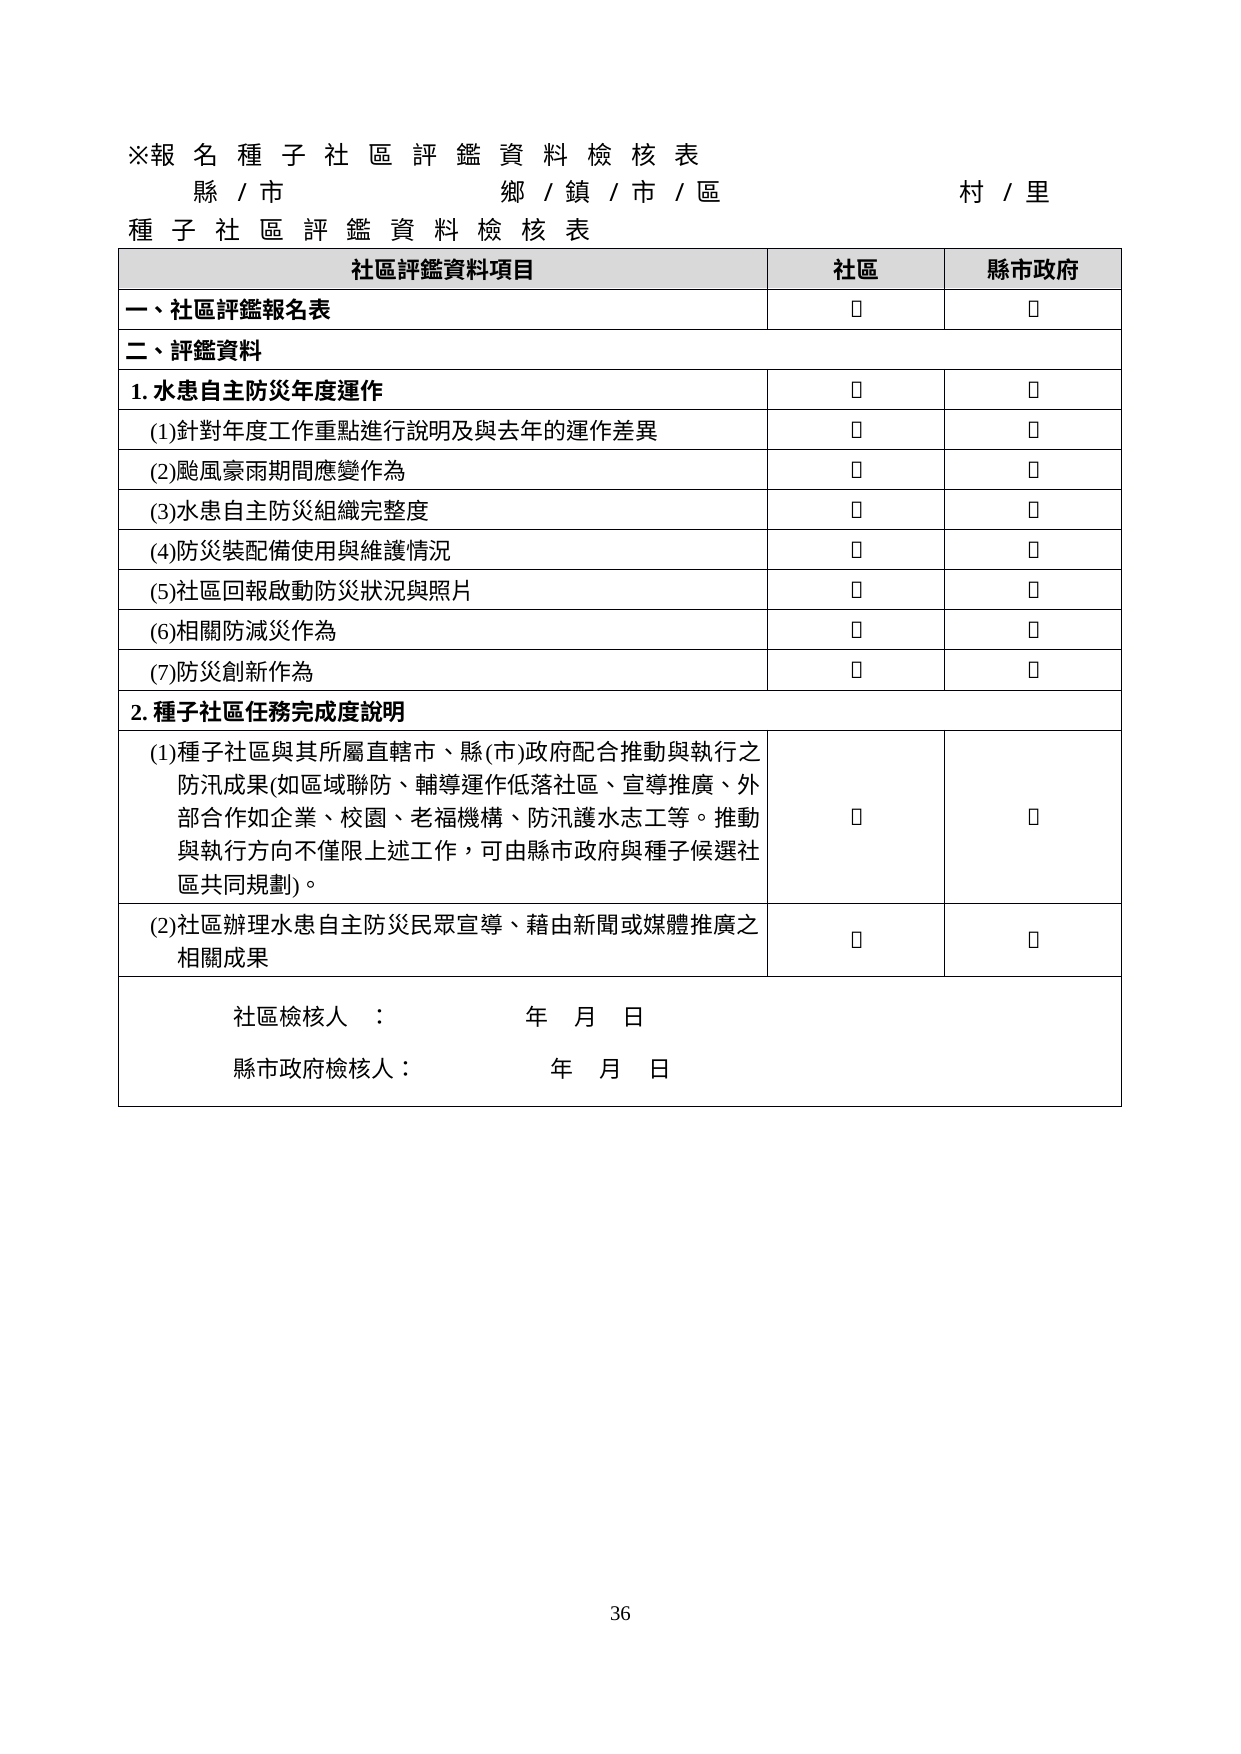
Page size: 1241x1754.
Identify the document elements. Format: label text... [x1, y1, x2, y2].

table_cell (2)颱風豪雨期間應變作為 [119, 450, 767, 489]
table_cell  [945, 610, 1121, 649]
table_header 縣市政府 [945, 249, 1121, 288]
table_cell  [768, 370, 944, 409]
table_cell (5)社區回報啟動防災狀況與照片 [119, 570, 767, 609]
table_cell 二、評鑑資料 [119, 330, 1121, 369]
table_cell  [768, 490, 944, 529]
table_cell  [768, 570, 944, 609]
table_cell 2. 種子社區任務完成度說明 [119, 691, 1121, 729]
table_cell 一、社區評鑑報名表 [119, 290, 767, 328]
table_cell  [945, 290, 1121, 328]
table_cell (1)種子社區與其所屬直轄市、縣(市)政府配合推動與執行之防汛成果(如區域聯防、輔導運作低落社區、宣導推廣、外部合作如企業、校園、老福機構、防汛護水志工等。推動與執行方向不僅限上述工作，可由縣市政府與種子候選社區共同規劃)。 [119, 731, 767, 903]
table_cell 社區檢核人 ： 年 月 日 縣市政府檢核人： 年 月 日 [119, 977, 1121, 1106]
table_cell  [768, 530, 944, 569]
table_cell (2)社區辦理水患自主防災民眾宣導、藉由新聞或媒體推廣之相關成果 [119, 904, 767, 976]
table_cell  [945, 904, 1121, 976]
table_cell  [945, 410, 1121, 449]
table_cell  [945, 370, 1121, 409]
table_cell  [945, 490, 1121, 529]
table_cell  [768, 450, 944, 489]
table_cell  [945, 731, 1121, 903]
table_header 社區評鑑資料項目 [119, 249, 767, 288]
table_cell  [768, 731, 944, 903]
table_cell  [768, 290, 944, 328]
table_cell  [945, 570, 1121, 609]
text 縣/市 鄉/鎮/市/區 村/里 種子社區評鑑資料檢核表 [128, 166, 1112, 241]
table_cell (4)防災裝配備使用與維護情況 [119, 530, 767, 569]
table_cell 1. 水患自主防災年度運作 [119, 370, 767, 409]
text ※報名種子社區評鑑資料檢核表 [128, 128, 1112, 166]
table_cell  [768, 904, 944, 976]
table_header 社區 [768, 249, 944, 288]
table_cell  [945, 650, 1121, 689]
table_cell  [768, 610, 944, 649]
table_cell (7)防災創新作為 [119, 650, 767, 689]
table_cell (6)相關防減災作為 [119, 610, 767, 649]
table_cell  [768, 410, 944, 449]
table_cell (1)針對年度工作重點進行說明及與去年的運作差異 [119, 410, 767, 449]
table_cell  [945, 530, 1121, 569]
table_cell  [768, 650, 944, 689]
table_cell (3)水患自主防災組織完整度 [119, 490, 767, 529]
table_cell  [945, 450, 1121, 489]
